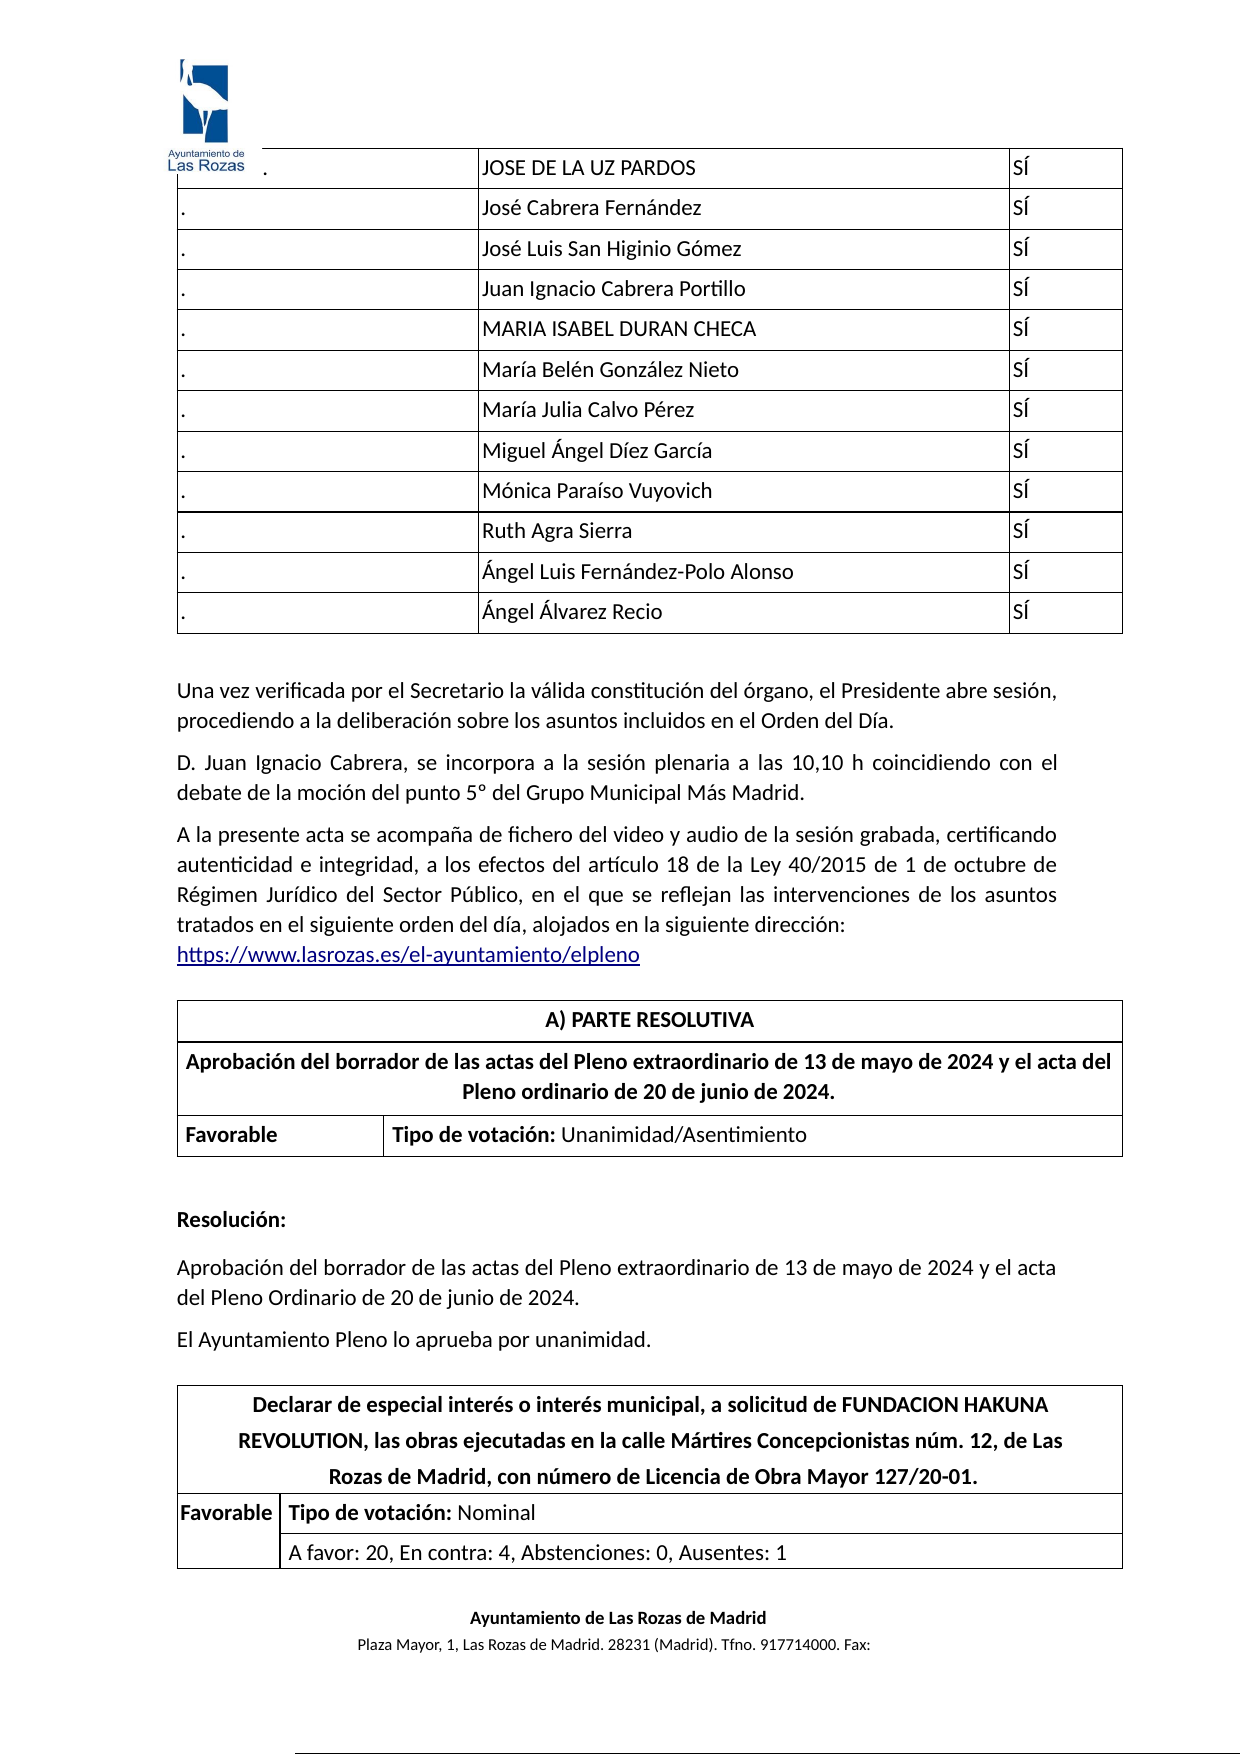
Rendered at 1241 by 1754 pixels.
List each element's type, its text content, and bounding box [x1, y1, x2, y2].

table_cell SÍ [1010, 513, 1122, 552]
table_cell Aprobación del borrador de las actas del Pleno extraordinario de 13 de mayo de 2024 y el acta del Pleno ordinario de 20 de junio de 2024. [178, 1043, 1122, 1115]
text El Ayuntamiento Pleno lo aprueba por unanimidad. [177, 1326, 1059, 1354]
table_cell . [178, 189, 478, 228]
text https://www.lasrozas.es/el-ayuntamiento/elpleno [177, 940, 1059, 968]
table_cell SÍ [1010, 472, 1122, 511]
table_cell . [178, 149, 478, 188]
table_cell Tipo de votación: Unanimidad/Asentimiento [384, 1116, 1122, 1156]
table_cell Tipo de votación: Nominal [281, 1494, 1122, 1533]
table_cell Ruth Agra Sierra [479, 513, 1009, 552]
table_cell José Cabrera Fernández [479, 189, 1009, 228]
table_cell . [178, 553, 478, 592]
table_cell SÍ [1010, 230, 1122, 269]
table_cell . [178, 351, 478, 390]
table_cell . [178, 310, 478, 350]
table_cell Miguel Ángel Díez García [479, 432, 1009, 471]
table_cell A favor: 20, En contra: 4, Abstenciones: 0, Ausentes: 1 [281, 1534, 1122, 1568]
table_cell SÍ [1010, 593, 1122, 633]
table_cell SÍ [1010, 351, 1122, 390]
table_cell . [178, 230, 478, 269]
table_cell Ángel Luis Fernández-Polo Alonso [479, 553, 1009, 592]
text A la presente acta se acompaña de fichero del video y audio de la sesión grabada, certificando autenticidad e integridad, a los efectos del artículo 18 de la Ley 40/2015 de 1 de octubre de Régimen Jurídico del Sector Público, en el que se reflejan las intervenciones de los asuntos tratados en el siguiente orden del día, alojados en la siguiente dirección: [177, 821, 1059, 938]
table_cell Juan Ignacio Cabrera Portillo [479, 270, 1009, 309]
text Resolución: [177, 1205, 1057, 1233]
table_cell María Belén González Nieto [479, 351, 1009, 390]
table_header Declarar de especial interés o interés municipal, a solicitud de FUNDACION HAKUNA REVOLUTION, las obras ejecutadas en la calle Mártires Concepcionistas núm. 12, de Las Rozas de Madrid, con número de Licencia de Obra Mayor 127/20-01. [178, 1386, 1122, 1493]
table_cell . [178, 391, 478, 431]
table_cell . [178, 593, 478, 633]
table_cell SÍ [1010, 149, 1122, 188]
table_header A) PARTE RESOLUTIVA [178, 1001, 1122, 1041]
table_cell MARIA ISABEL DURAN CHECA [479, 310, 1009, 350]
table_cell SÍ [1010, 553, 1122, 592]
text Aprobación del borrador de las actas del Pleno extraordinario de 13 de mayo de 2024 y el acta del Pleno Ordinario de 20 de junio de 2024. [177, 1253, 1059, 1311]
table_cell SÍ [1010, 391, 1122, 431]
table_cell Ángel Álvarez Recio [479, 593, 1009, 633]
table_cell Favorable [178, 1494, 279, 1568]
table_cell . [178, 270, 478, 309]
table_cell Mónica Paraíso Vuyovich [479, 472, 1009, 511]
table_cell . [178, 432, 478, 471]
table_cell José Luis San Higinio Gómez [479, 230, 1009, 269]
table_cell SÍ [1010, 270, 1122, 309]
table_cell Favorable [178, 1116, 383, 1156]
table_cell . [178, 472, 478, 511]
table_cell SÍ [1010, 310, 1122, 350]
text D. Juan Ignacio Cabrera, se incorpora a la sesión plenaria a las 10,10 h coincidiendo con el debate de la moción del punto 5º del Grupo Municipal Más Madrid. [177, 748, 1059, 806]
table_cell JOSE DE LA UZ PARDOS [479, 149, 1009, 188]
table_cell SÍ [1010, 432, 1122, 471]
table_cell . [178, 513, 478, 552]
text Una vez verificada por el Secretario la válida constitución del órgano, el Presidente abre sesión, procediendo a la deliberación sobre los asuntos incluidos en el Orden del Día. [177, 676, 1059, 734]
table_cell María Julia Calvo Pérez [479, 391, 1009, 431]
table_cell SÍ [1010, 189, 1122, 228]
